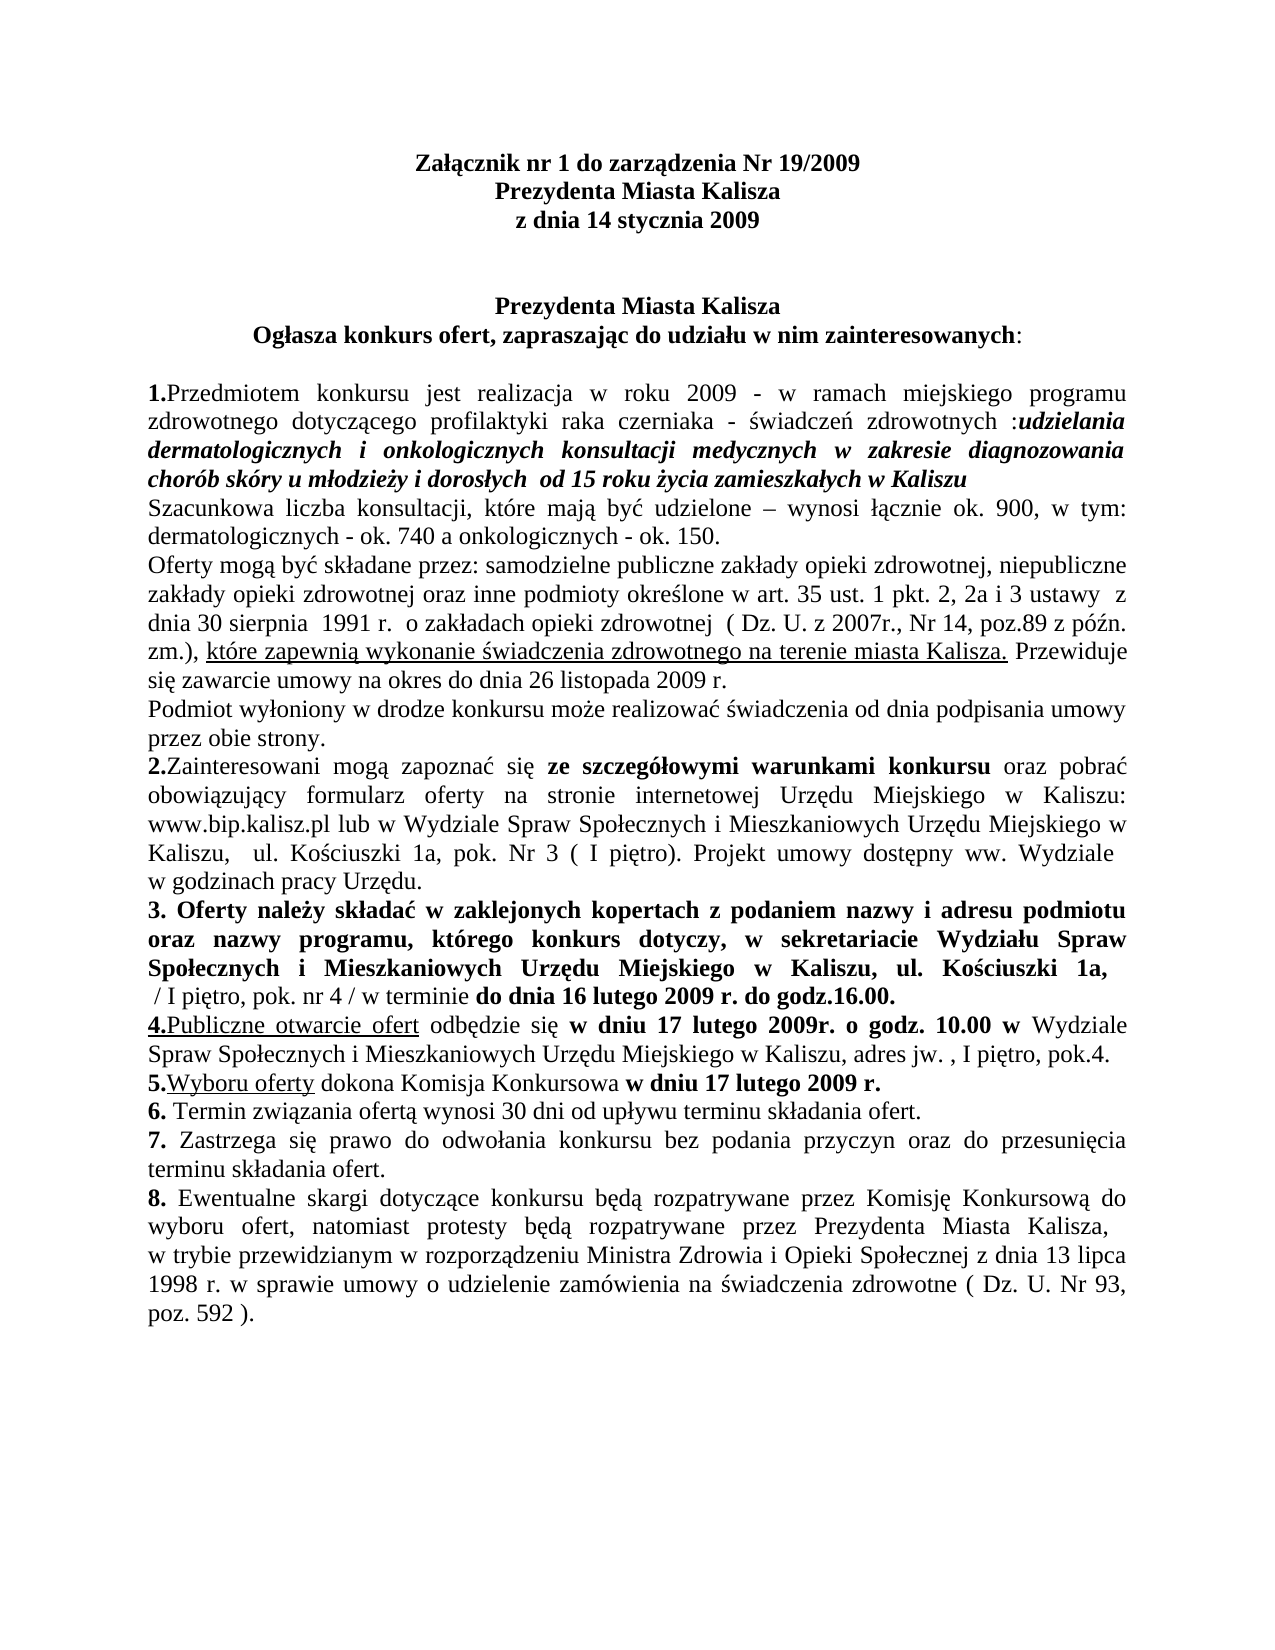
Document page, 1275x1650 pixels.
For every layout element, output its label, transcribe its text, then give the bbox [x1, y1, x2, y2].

text 6. Termin związania ofertą wynosi 30 dni od upływu terminu składania ofert. [148, 1096, 1127, 1125]
text 4.Publiczne otwarcie ofert odbędzie się w dniu 17 lutego 2009r. o godz. 10.00 w Wydziale Spraw Społecznych i Mieszkaniowych Urzędu Miejskiego w Kaliszu, adres jw. , I piętro, pok.4. [148, 1010, 1127, 1068]
subtitle Prezydenta Miasta Kalisza [148, 291, 1127, 320]
text z dnia 14 stycznia 2009 [148, 205, 1127, 234]
text Oferty mogą być składane przez: samodzielne publiczne zakłady opieki zdrowotnej, niepubliczne zakłady opieki zdrowotnej oraz inne podmioty określone w art. 35 ust. 1 pkt. 2, 2a i 3 ustawy z dnia 30 sierpnia 1991 r. o zakładach opieki zdrowotnej ( Dz. U. z 2007r., Nr 14, poz.89 z późn. zm.), które zapewnią wykonanie świadczenia zdrowotnego na terenie miasta Kalisza. Przewiduje się zawarcie umowy na okres do dnia 26 listopada 2009 r. [148, 550, 1128, 694]
text Szacunkowa liczba konsultacji, które mają być udzielone – wynosi łącznie ok. 900, w tym: dermatologicznych - ok. 740 a onkologicznych - ok. 150. [148, 493, 1127, 550]
text Prezydenta Miasta Kalisza [148, 176, 1127, 205]
text Załącznik nr 1 do zarządzenia Nr 19/2009 [148, 148, 1127, 176]
text 5.Wyboru oferty dokona Komisja Konkursowa w dniu 17 lutego 2009 r. [148, 1068, 1127, 1096]
text 2.Zainteresowani mogą zapoznać się ze szczegółowymi warunkami konkursu oraz pobrać obowiązujący formularz oferty na stronie internetowej Urzędu Miejskiego w Kaliszu: www.bip.kalisz.pl lub w Wydziale Spraw Społecznych i Mieszkaniowych Urzędu Miejskiego w Kaliszu, ul. Kościuszki 1a, pok. Nr 3 ( I piętro). Projekt umowy dostępny ww. Wydziale w godzinach pracy Urzędu. [148, 751, 1127, 895]
text Ogłasza konkurs ofert, zapraszając do udziału w nim zainteresowanych: [148, 320, 1127, 349]
text Podmiot wyłoniony w drodze konkursu może realizować świadczenia od dnia podpisania umowy przez obie strony. [148, 694, 1127, 751]
text 8. Ewentualne skargi dotyczące konkursu będą rozpatrywane przez Komisję Konkursową do wyboru ofert, natomiast protesty będą rozpatrywane przez Prezydenta Miasta Kalisza, w trybie przewidzianym w rozporządzeniu Ministra Zdrowia i Opieki Społecznej z dnia 13 lipca 1998 r. w sprawie umowy o udzielenie zamówienia na świadczenia zdrowotne ( Dz. U. Nr 93, poz. 592 ). [148, 1183, 1127, 1326]
text 1.Przedmiotem konkursu jest realizacja w roku 2009 - w ramach miejskiego programu zdrowotnego dotyczącego profilaktyki raka czerniaka - świadczeń zdrowotnych :udzielania dermatologicznych i onkologicznych konsultacji medycznych w zakresie diagnozowania chorób skóry u młodzieży i dorosłych od 15 roku życia zamieszkałych w Kaliszu [148, 378, 1127, 493]
text 7. Zastrzega się prawo do odwołania konkursu bez podania przyczyn oraz do przesunięcia terminu składania ofert. [148, 1125, 1127, 1183]
text 3. Oferty należy składać w zaklejonych kopertach z podaniem nazwy i adresu podmiotu oraz nazwy programu, którego konkurs dotyczy, w sekretariacie Wydziału Spraw Społecznych i Mieszkaniowych Urzędu Miejskiego w Kaliszu, ul. Kościuszki 1a, / I piętro, pok. nr 4 / w terminie do dnia 16 lutego 2009 r. do godz.16.00. [148, 895, 1127, 1010]
